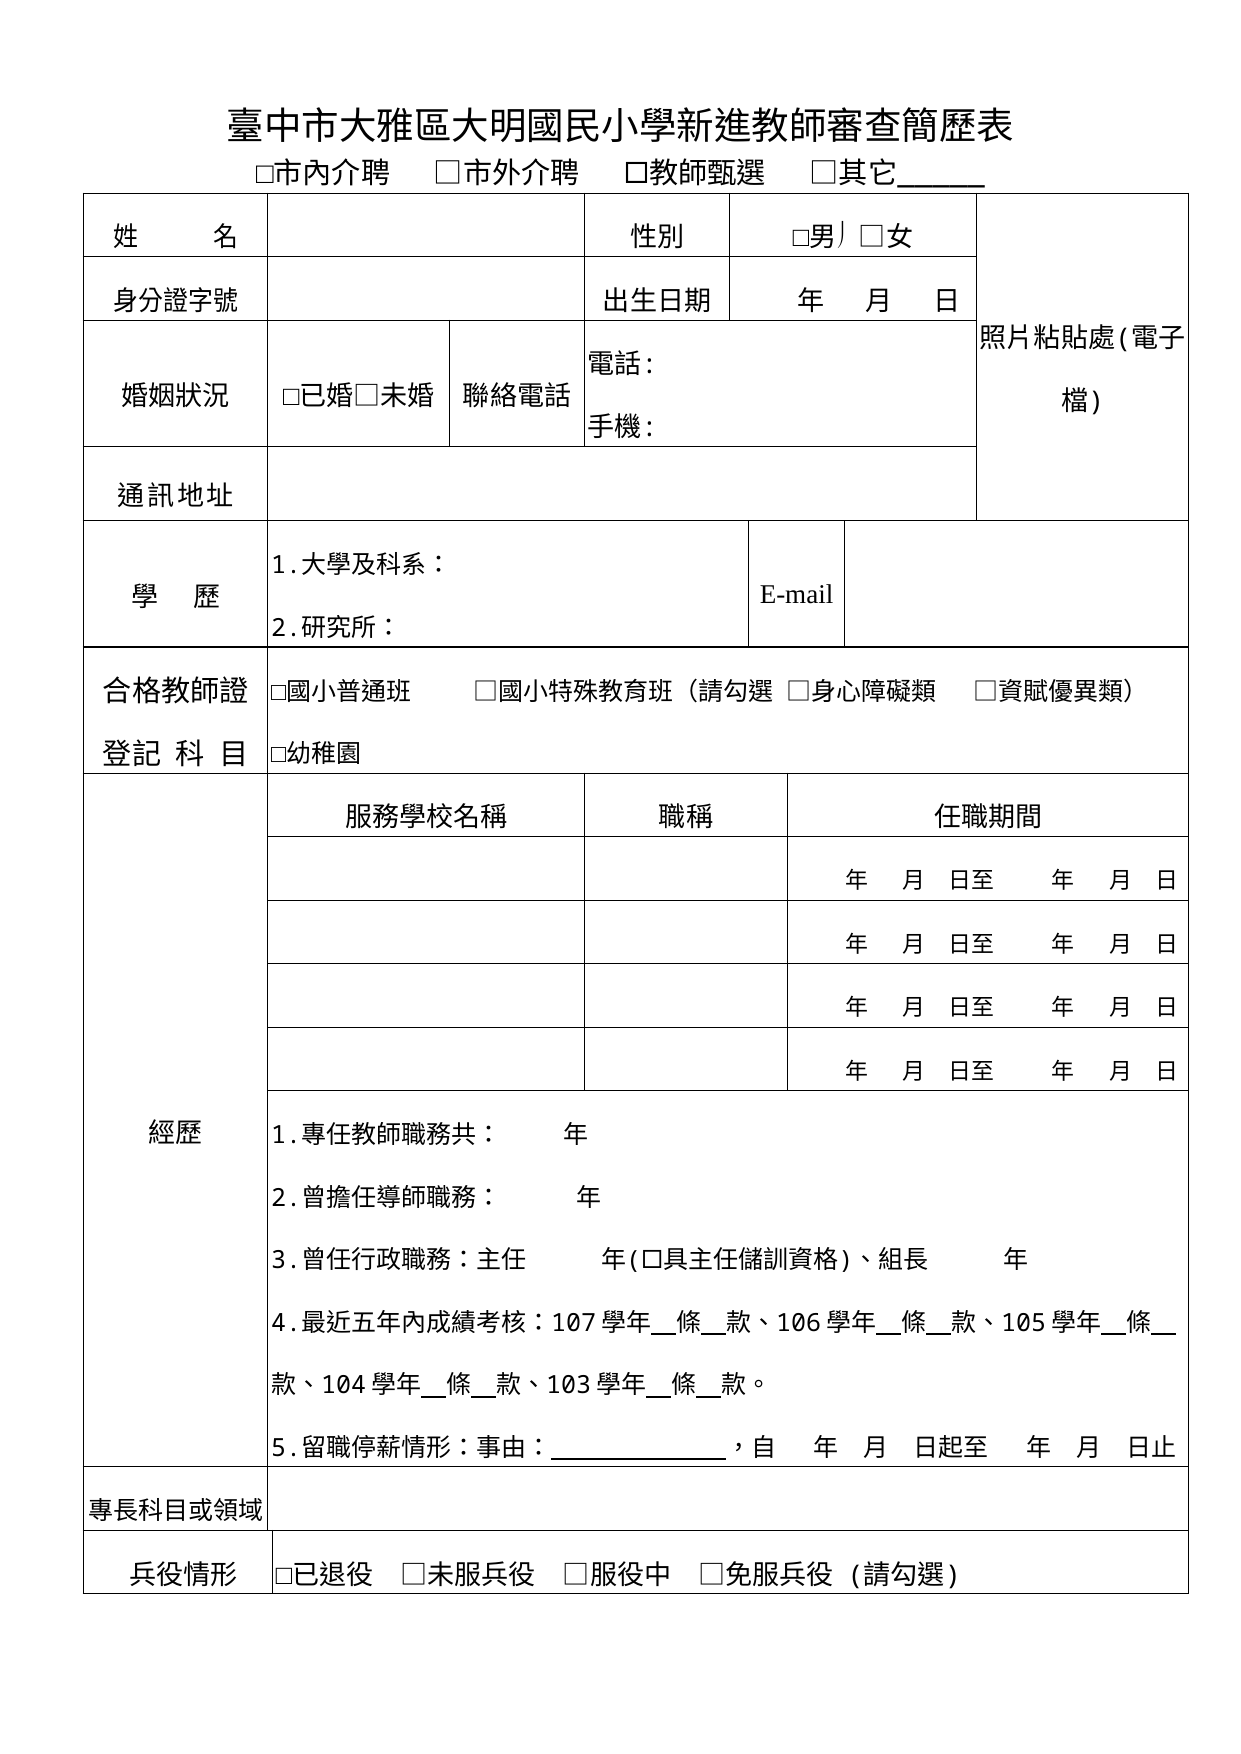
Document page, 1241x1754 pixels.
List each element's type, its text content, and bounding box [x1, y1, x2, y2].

table_header 姓 名 [84, 194, 267, 256]
table_cell [268, 837, 584, 899]
table_cell 經歷 [84, 774, 267, 1466]
table_cell 職稱 [585, 774, 787, 836]
table_cell 身分證字號 [84, 257, 267, 319]
table_cell 1.專任教師職務共： 年 2.曾擔任導師職務： 年 3.曾任行政職務：主任 年(具主任儲訓資格)、組長 年 4.最近五年內成績考核：107學年 條 款、106學年 條 款、105學年 條 款、104學年 條 款、103學年 條 款。 5.留職停薪情形：事由： ，自 年 月 日起至 年 月 日止 [268, 1091, 1188, 1466]
table_cell [845, 521, 1188, 646]
table_cell □已婚□未婚 [268, 321, 449, 446]
table_cell □國小普通班 □國小特殊教育班（請勾選 □身心障礙類 □資賦優異類） □幼稚園 [268, 648, 1188, 772]
table_cell 任職期間 [788, 774, 1188, 836]
table_cell [585, 901, 787, 963]
table_cell 專長科目或領域 [84, 1467, 267, 1530]
table_cell [268, 964, 584, 1027]
table_cell 聯絡電話 [450, 321, 584, 446]
table_cell 年 月 日至 年 月 日 [788, 1028, 1188, 1090]
table_cell [268, 257, 584, 319]
table_header □男 □女 [730, 194, 976, 256]
table_cell 服務學校名稱 [268, 774, 584, 836]
table_cell 出生日期 [585, 257, 729, 319]
table_cell 兵役情形 [84, 1531, 272, 1593]
table_cell E-mail [749, 521, 844, 646]
table_cell [268, 1467, 1188, 1530]
table_header 性別 [585, 194, 729, 256]
table_cell 通訊地址 [84, 447, 267, 520]
table_cell [268, 901, 584, 963]
table_cell [268, 447, 976, 520]
table_cell 合格教師證 登記 科 目 [84, 648, 267, 772]
table_cell 年 月 日至 年 月 日 [788, 837, 1188, 899]
text 臺中市大雅區大明國民小學新進教師審查簡歷表 [89, 96, 1152, 150]
table_cell □已退役 □未服兵役 □服役中 □免服兵役 (請勾選) [273, 1531, 1188, 1593]
table_cell 年 月 日至 年 月 日 [788, 901, 1188, 963]
table_cell 婚姻狀況 [84, 321, 267, 446]
table_cell 學歷 [84, 521, 267, 646]
table_cell [585, 837, 787, 899]
table_header [268, 194, 584, 256]
table_cell 年 月 日至 年 月 日 [788, 964, 1188, 1027]
table_cell 年 月 日 [730, 257, 976, 319]
table_header 照片粘貼處(電子檔) [977, 194, 1188, 520]
table_cell 1.大學及科系： 2.研究所： [268, 521, 748, 646]
table_cell [268, 1028, 584, 1090]
table_cell [585, 964, 787, 1027]
table_cell [585, 1028, 787, 1090]
table_cell 電話: 手機: [585, 321, 976, 446]
text □市內介聘 □市外介聘 教師甄選 □其它_____ [89, 150, 1152, 192]
